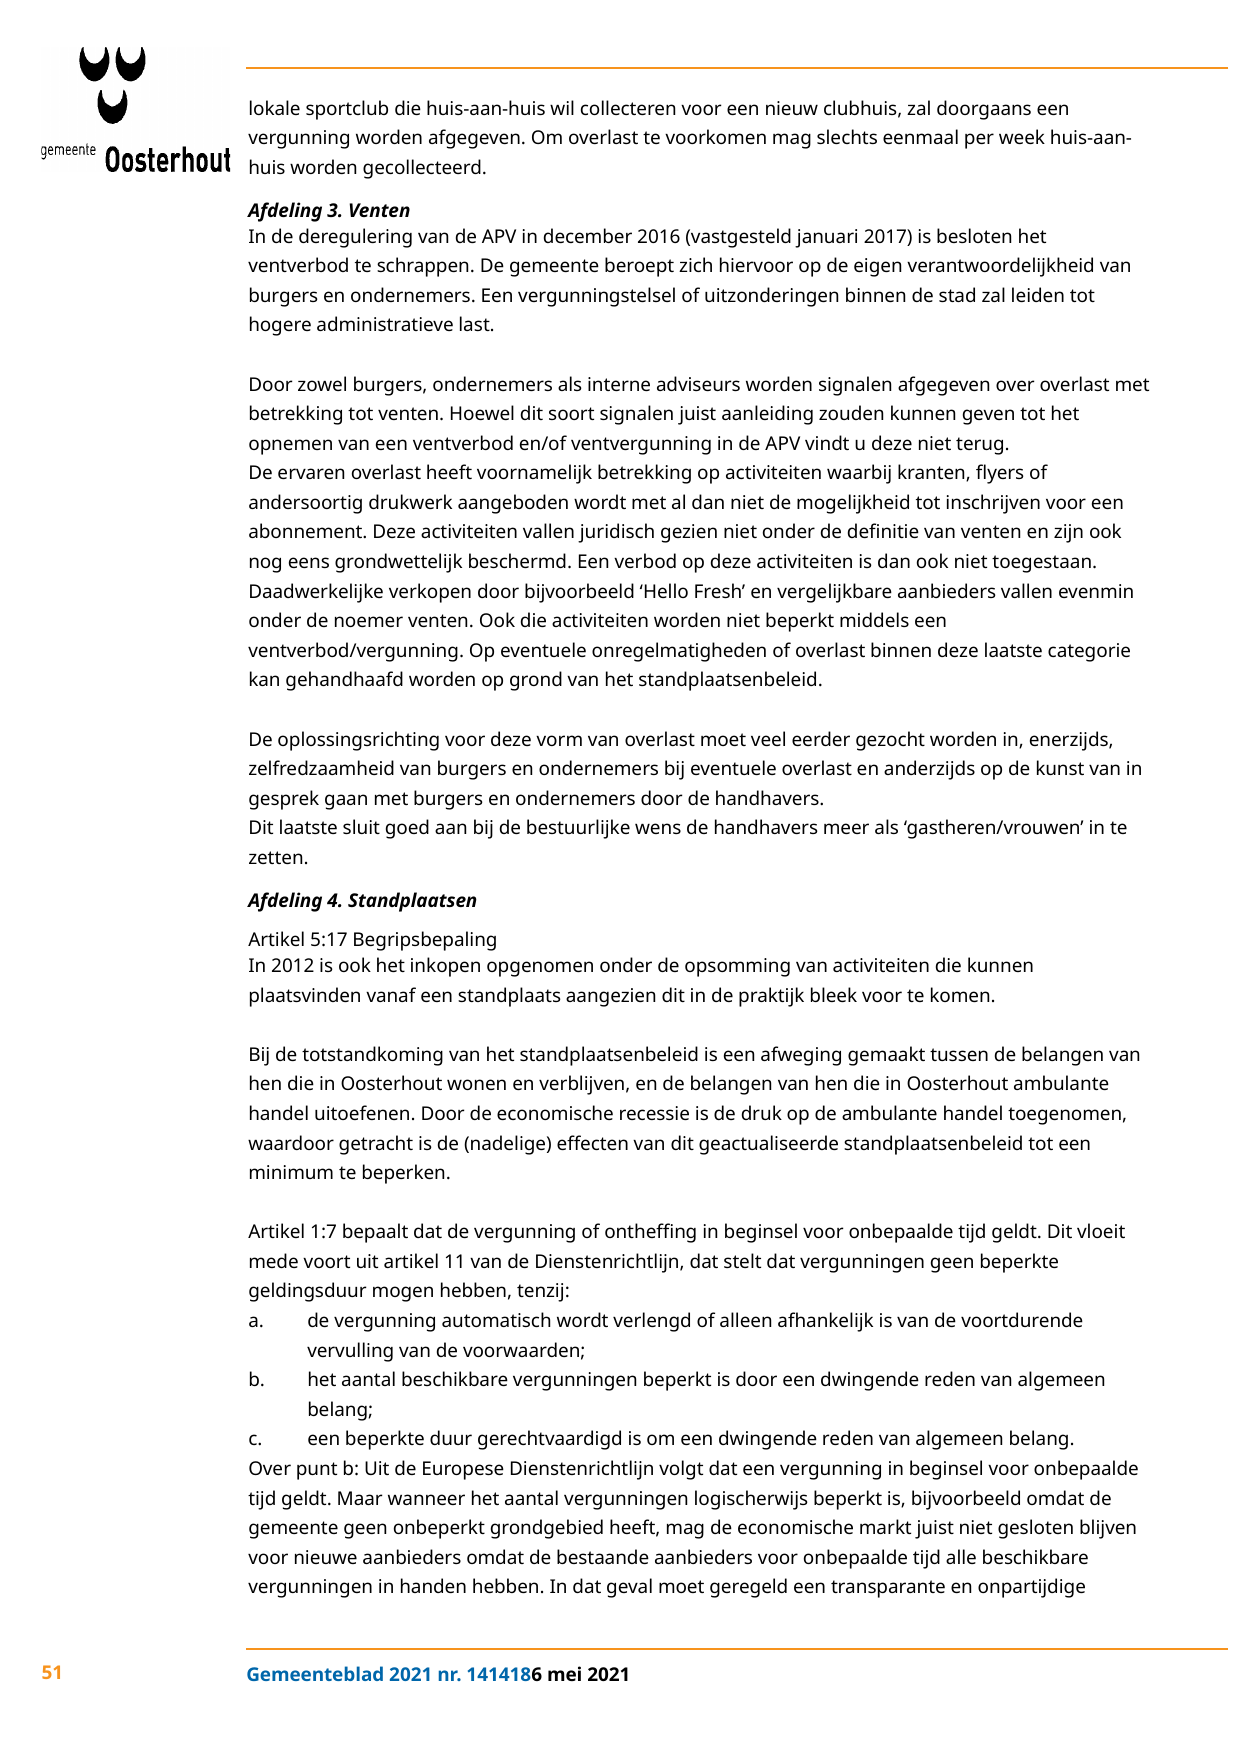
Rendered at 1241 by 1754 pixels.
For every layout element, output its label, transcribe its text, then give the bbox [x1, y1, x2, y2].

picture [41, 47, 231, 172]
text Artikel 1:7 bepaalt dat de vergunning of ontheffing in beginsel voor onbepaalde tijd geldt. Dit vloeit mede voort uit artikel 11 van de Dienstenrichtlijn, dat stelt dat vergunningen geen beperkte geldingsduur mogen hebben, tenzij: [248, 1218, 1152, 1303]
text Bij de totstandkoming van het standplaatsenbeleid is een afweging gemaakt tussen de belangen van hen die in Oosterhout wonen en verblijven, en de belangen van hen die in Oosterhout ambulante handel uitoefenen. Door de economische recessie is de druk op de ambulante handel toegenomen, waardoor getracht is de (nadelige) effecten van dit geactualiseerde standplaatsenbeleid tot een minimum te beperken. [248, 1041, 1152, 1185]
text De ervaren overlast heeft voornamelijk betrekking op activiteiten waarbij kranten, flyers of andersoortig drukwerk aangeboden wordt met al dan niet de mogelijkheid tot inschrijven voor een abonnement. Deze activiteiten vallen juridisch gezien niet onder de definitie van venten en zijn ook nog eens grondwettelijk beschermd. Een verbod op deze activiteiten is dan ook niet toegestaan. Daadwerkelijke verkopen door bijvoorbeeld ‘Hello Fresh’ en vergelijkbare aanbieders vallen evenmin onder de noemer venten. Ook die activiteiten worden niet beperkt middels een ventverbod/vergunning. Op eventuele onregelmatigheden of overlast binnen deze laatste categorie kan gehandhaafd worden op grond van het standplaatsenbeleid. [248, 459, 1152, 692]
text De oplossingsrichting voor deze vorm van overlast moet veel eerder gezocht worden in, enerzijds, zelfredzaamheid van burgers en ondernemers bij eventuele overlast en anderzijds op de kunst van in gesprek gaan met burgers en ondernemers door de handhavers. [248, 726, 1152, 811]
text In de deregulering van de APV in december 2016 (vastgesteld januari 2017) is besloten het ventverbod te schrappen. De gemeente beroept zich hiervoor op de eigen verantwoordelijkheid van burgers en ondernemers. Een vergunningstelsel of uitzonderingen binnen de stad zal leiden tot hogere administratieve last. [248, 223, 1152, 337]
text lokale sportclub die huis-aan-huis wil collecteren voor een nieuw clubhuis, zal doorgaans een vergunning worden afgegeven. Om overlast te voorkomen mag slechts eenmaal per week huis-aan-huis worden gecollecteerd. [248, 95, 1152, 180]
text Artikel 5:17 Begripsbepaling [248, 926, 1152, 952]
list het aantal beschikbare vergunningen beperkt is door een dwingende reden van algemeen belang; [248, 1366, 1152, 1422]
text Afdeling 4. Standplaatsen [248, 887, 1152, 913]
list de vergunning automatisch wordt verlengd of alleen afhankelijk is van de voortdurende vervulling van de voorwaarden; [248, 1307, 1152, 1362]
list een beperkte duur gerechtvaardigd is om een dwingende reden van algemeen belang. [248, 1426, 1152, 1451]
text Dit laatste sluit goed aan bij de bestuurlijke wens de handhavers meer als ‘gastheren/vrouwen’ in te zetten. [248, 814, 1152, 870]
text In 2012 is ook het inkopen opgenomen onder de opsomming van activiteiten die kunnen plaatsvinden vanaf een standplaats aangezien dit in de praktijk bleek voor te komen. [248, 952, 1152, 1007]
text Over punt b: Uit de Europese Dienstenrichtlijn volgt dat een vergunning in beginsel voor onbepaalde tijd geldt. Maar wanneer het aantal vergunningen logischerwijs beperkt is, bijvoorbeeld omdat de gemeente geen onbeperkt grondgebied heeft, mag de economische markt juist niet gesloten blijven voor nieuwe aanbieders omdat de bestaande aanbieders voor onbepaalde tijd alle beschikbare vergunningen in handen hebben. In dat geval moet geregeld een transparante en onpartijdige [248, 1455, 1152, 1599]
text Afdeling 3. Venten [248, 197, 1152, 223]
text Door zowel burgers, ondernemers als interne adviseurs worden signalen afgegeven over overlast met betrekking tot venten. Hoewel dit soort signalen juist aanleiding zouden kunnen geven tot het opnemen van een ventverbod en/of ventvergunning in de APV vindt u deze niet terug. [248, 371, 1152, 456]
